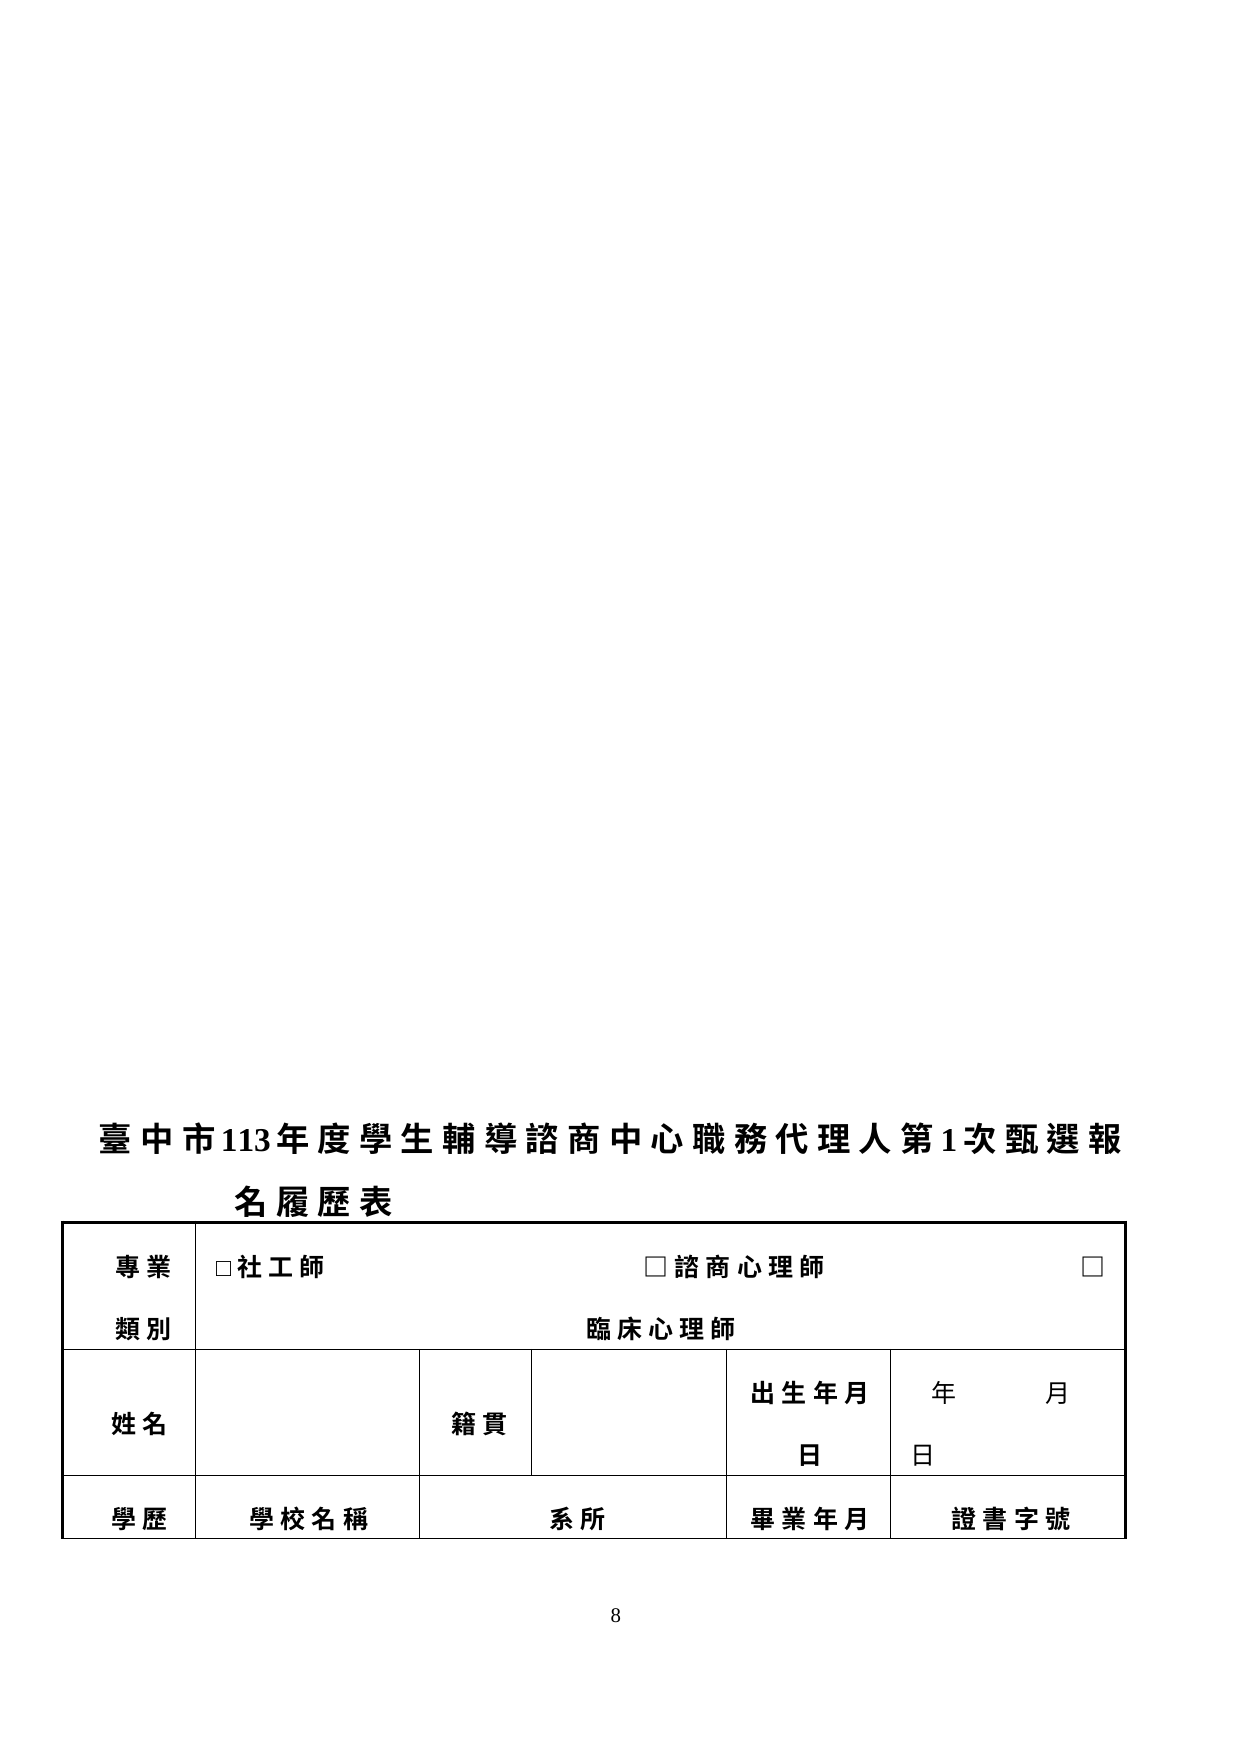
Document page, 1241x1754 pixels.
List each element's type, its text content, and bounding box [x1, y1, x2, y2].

table_cell 學校名稱 [196, 1476, 419, 1538]
table_cell 姓名 [64, 1350, 195, 1475]
table_cell 籍貫 [420, 1350, 531, 1475]
table_cell 證書字號 [891, 1476, 1124, 1538]
table_cell 系所 [420, 1476, 726, 1538]
table_header □社工師 □諮商心理師 □臨床心理師 [196, 1224, 1124, 1349]
text 臺中市113年度學生輔導諮商中心職務代理人第1次甄選報名履歷表 [80, 1096, 1136, 1221]
table_header 專業 類別 [64, 1224, 195, 1349]
table_cell 學歷 [64, 1476, 195, 1538]
table_cell [196, 1350, 419, 1475]
table_cell 出生年月日 [727, 1350, 890, 1475]
table_cell [532, 1350, 726, 1475]
table_cell 畢業年月 [727, 1476, 890, 1538]
table_cell 年 月 日 [891, 1350, 1124, 1475]
